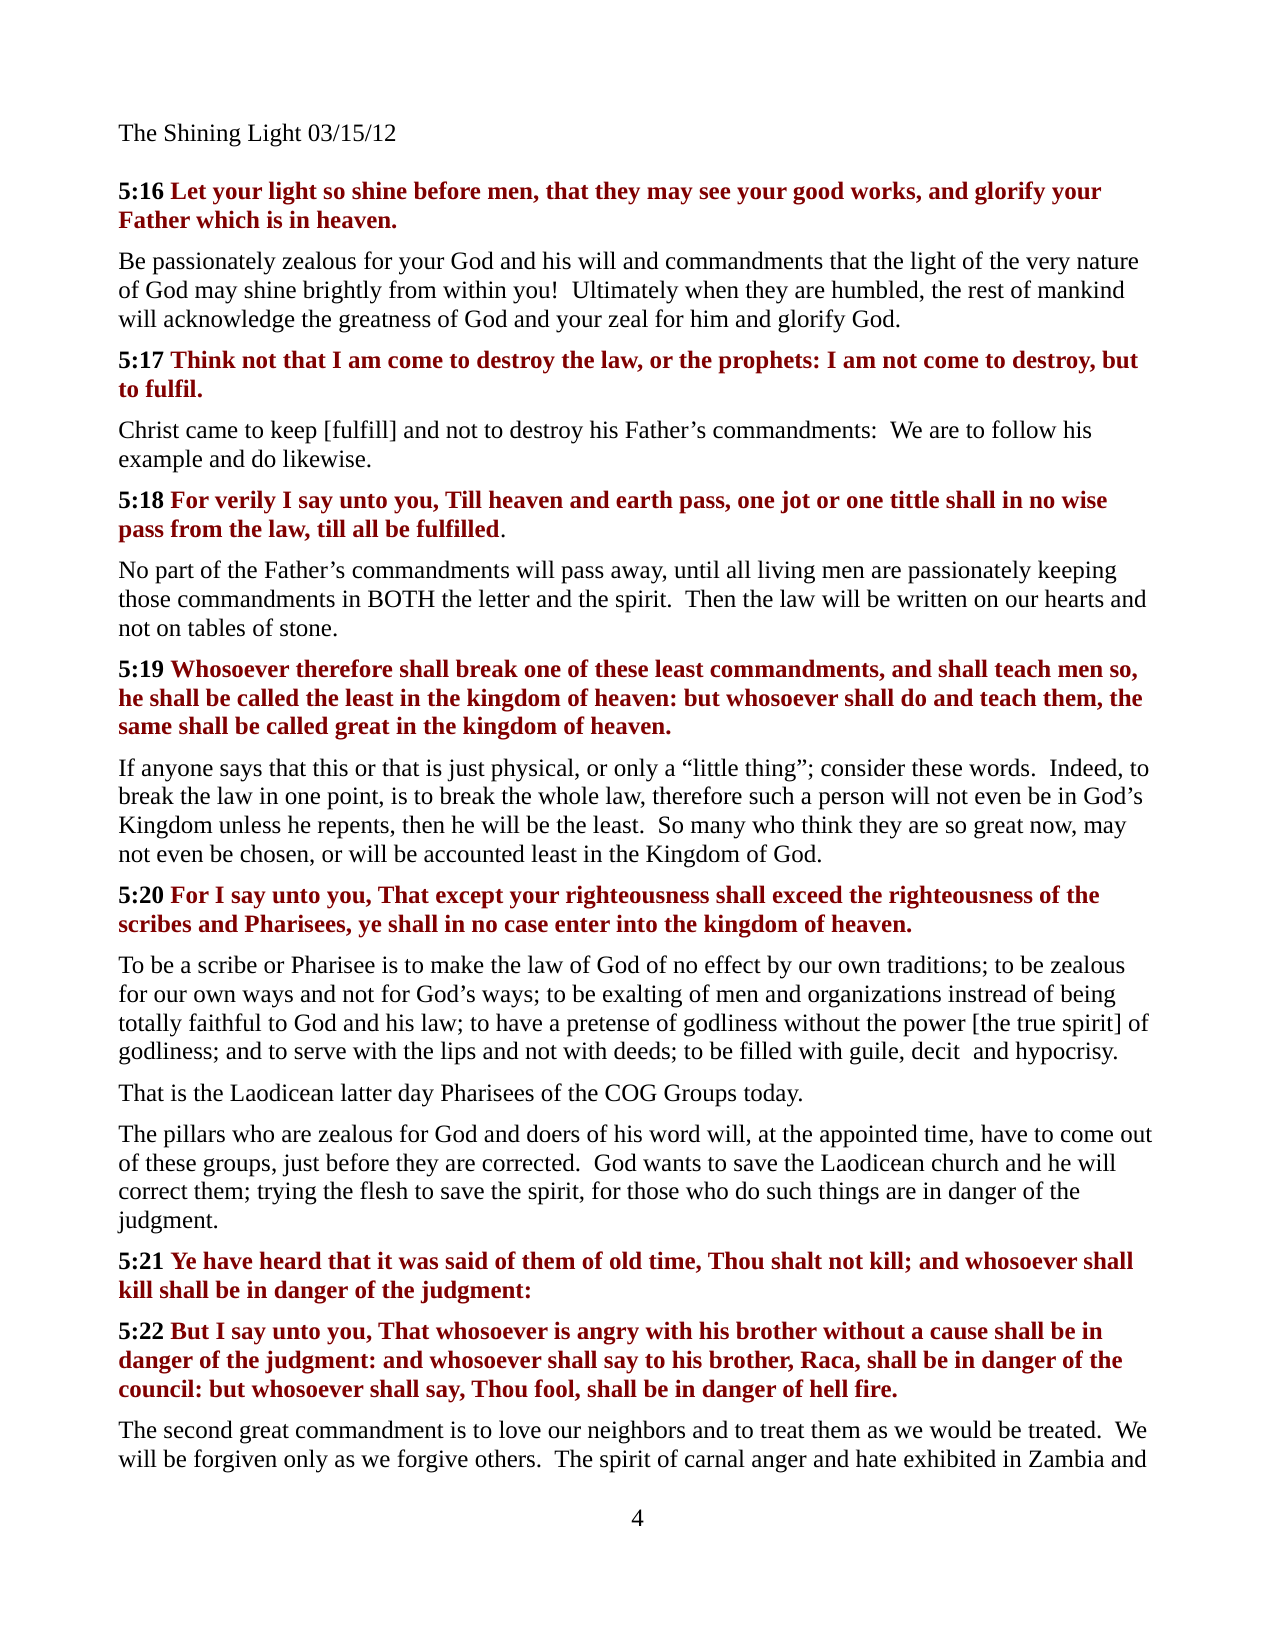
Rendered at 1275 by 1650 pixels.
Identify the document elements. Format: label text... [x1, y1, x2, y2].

text Christ came to keep [fulfill] and not to destroy his Father’s commandments: We are to follow his example and do likewise. [118, 415, 1157, 473]
text If anyone says that this or that is just physical, or only a “little thing”; consider these words. Indeed, to break the law in one point, is to break the whole law, therefore such a person will not even be in God’s Kingdom unless he repents, then he will be the least. So many who think they are so great now, may not even be chosen, or will be accounted least in the Kingdom of God. [118, 753, 1157, 868]
text 5:20 For I say unto you, That except your righteousness shall exceed the righteousness of the scribes and Pharisees, ye shall in no case enter into the kingdom of heaven. [118, 880, 1157, 938]
text Be passionately zealous for your God and his will and commandments that the light of the very nature of God may shine brightly from within you! Ultimately when they are humbled, the rest of mankind will acknowledge the greatness of God and your zeal for him and glorify God. [118, 246, 1157, 333]
text The pillars who are zealous for God and doers of his word will, at the appointed time, have to come out of these groups, just before they are corrected. God wants to save the Laodicean church and he will correct them; trying the flesh to save the spirit, for those who do such things are in danger of the judgment. [118, 1119, 1157, 1234]
text 5:18 For verily I say unto you, Till heaven and earth pass, one jot or one tittle shall in no wise pass from the law, till all be fulfilled. [118, 485, 1157, 543]
text No part of the Father’s commandments will pass away, until all living men are passionately keeping those commandments in BOTH the letter and the spirit. Then the law will be written on our hearts and not on tables of stone. [118, 555, 1157, 641]
text 5:21 Ye have heard that it was said of them of old time, Thou shalt not kill; and whosoever shall kill shall be in danger of the judgment: [118, 1246, 1157, 1304]
text To be a scribe or Pharisee is to make the law of God of no effect by our own traditions; to be zealous for our own ways and not for God’s ways; to be exalting of men and organizations instread of being totally faithful to God and his law; to have a pretense of godliness without the power [the true spirit] of godliness; and to serve with the lips and not with deeds; to be filled with guile, decit and hypocrisy. [118, 950, 1157, 1065]
text 5:17 Think not that I am come to destroy the law, or the prophets: I am not come to destroy, but to fulfil. [118, 345, 1157, 403]
text That is the Laodicean latter day Pharisees of the COG Groups today. [118, 1078, 1157, 1106]
text 5:22 But I say unto you, That whosoever is angry with his brother without a cause shall be in danger of the judgment: and whosoever shall say to his brother, Raca, shall be in danger of the council: but whosoever shall say, Thou fool, shall be in danger of hell fire. [118, 1316, 1157, 1403]
text 5:19 Whosoever therefore shall break one of these least commandments, and shall teach men so, he shall be called the least in the kingdom of heaven: but whosoever shall do and teach them, the same shall be called great in the kingdom of heaven. [118, 654, 1157, 740]
text The second great commandment is to love our neighbors and to treat them as we would be treated. We will be forgiven only as we forgive others. The spirit of carnal anger and hate exhibited in Zambia and [118, 1415, 1157, 1473]
text 5:16 Let your light so shine before men, that they may see your good works, and glorify your Father which is in heaven. [118, 176, 1157, 234]
